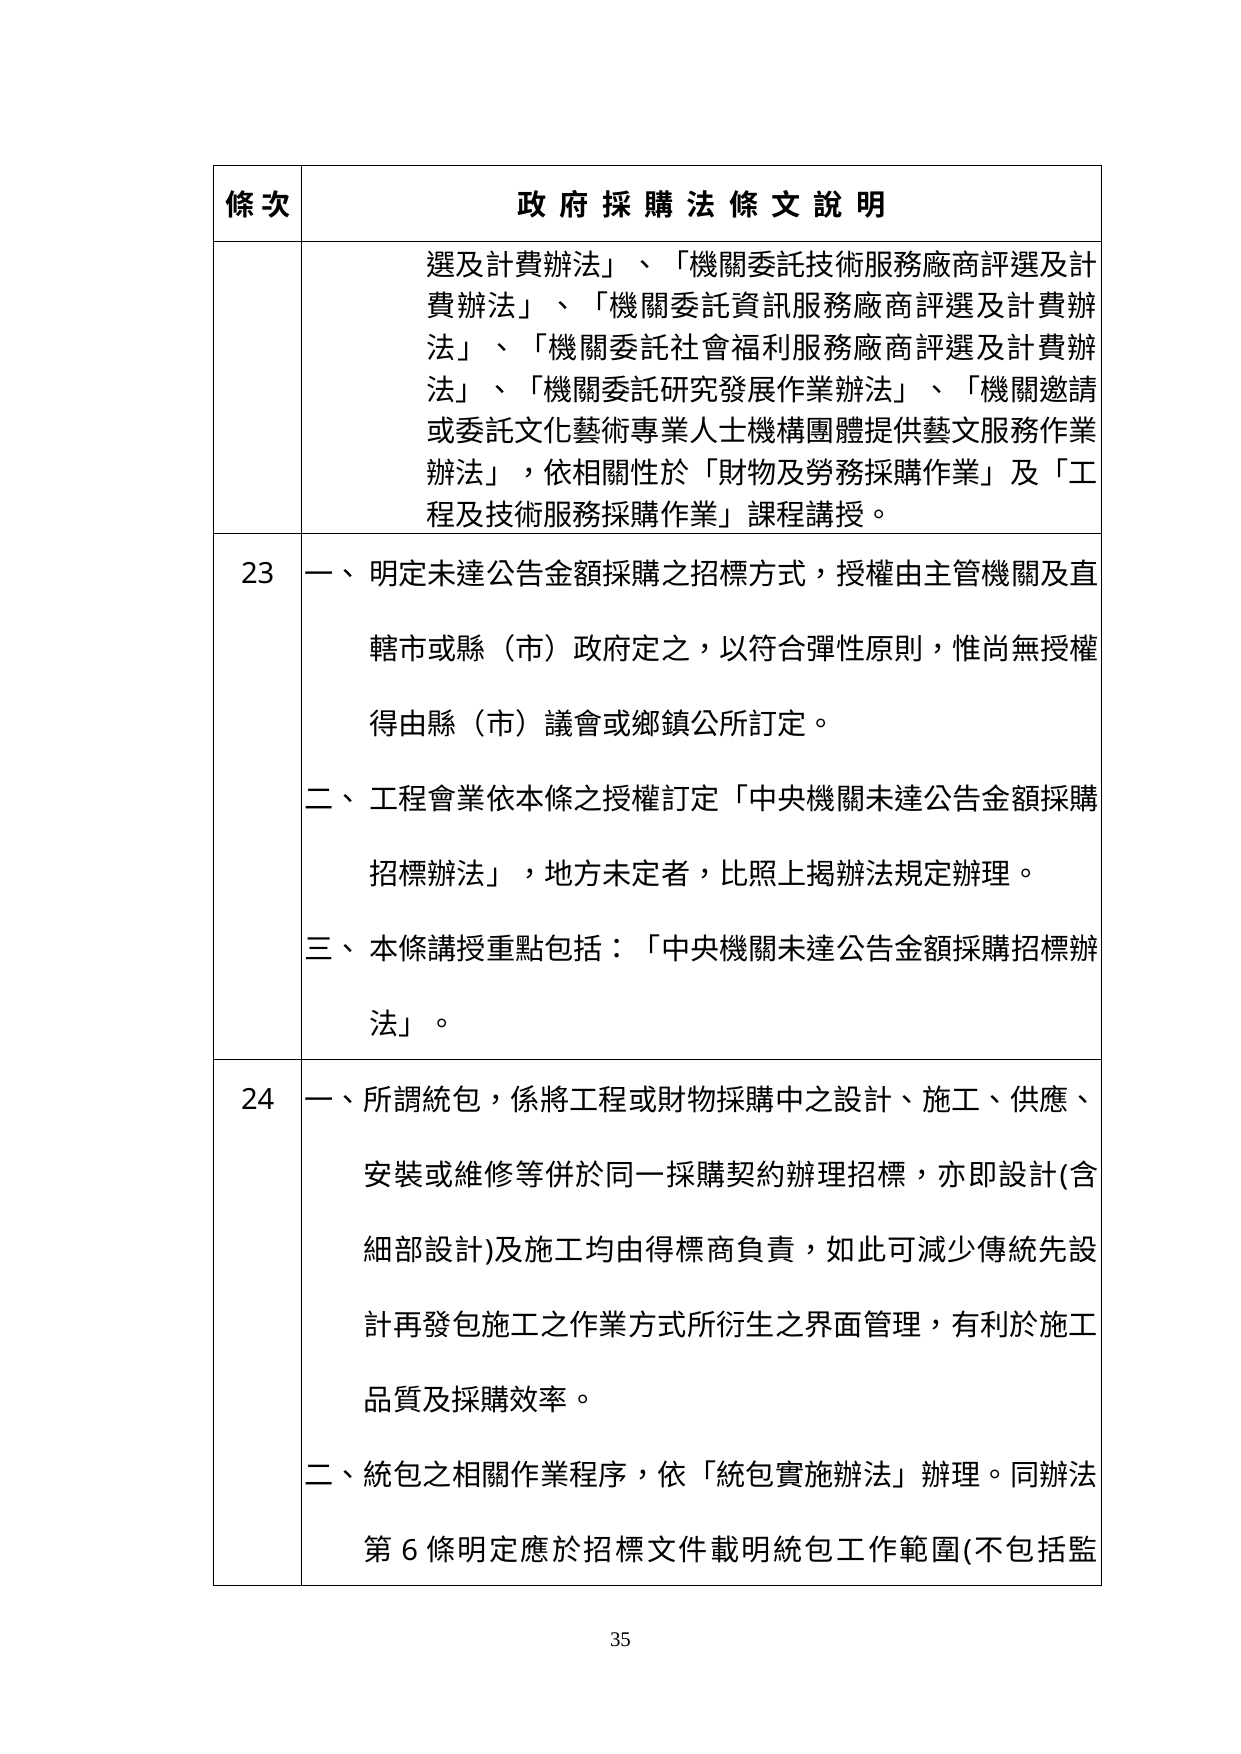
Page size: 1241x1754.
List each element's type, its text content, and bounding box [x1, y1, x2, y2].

table_cell 23 [214, 534, 301, 1059]
table_cell 明定未達公告金額採購之招標方式，授權由主管機關及直轄市或縣（市）政府定之，以符合彈性原則，惟尚無授權得由縣（市）議會或鄉鎮公所訂定。 工程會業依本條之授權訂定「中央機關未達公告金額採購招標辦法」，地方未定者，比照上揭辦法規定辦理。 本條講授重點包括：「中央機關未達公告金額採購招標辦法」。 [302, 534, 1101, 1059]
table_header 政 府 採 購 法 條 文 說 明 [302, 166, 1101, 241]
table_cell 有關採行限制性招標之准駁，基於增進採購效率、權責合一等因素考量，係由機關本於權責自行核處，另為避免機關濫用，爰於本條文特別限定其適用條件。工程會於108年12月3日工程企字第1080101022號函修正「政府採購法第22條第1項各款執行錯誤態樣」，避免各機關於依本條第1項各款情形之一辦理限制性招標，因誤解法令規定致衍生錯誤。 第1項第1款明定公開招標或選擇性招標或依第9款至第11款公告程序辦理結果，無廠商投標或無合格標，可由機關自覓有能力之廠商比價或議價。所稱「重大改變者」，例如廠商資格的放寬、採購標的或數量明顯變更等足以影響廠商投標意願之情形。所稱「無合格標」係指審標結果無廠商合於招標文件規定。 第1項第2款規定所稱之「專屬權利」，指已立法保護之智慧財產權。但不包括商標專用權。機關辦理採購如屬專屬權利或獨家製造或供應，無其他合適之替代標的之部分，其預估金額達採購金額百分之五十以上者，分別辦理採購有重大困難之虞，必須與其他部分合併採購者，得適用本條款規定採限制性招標。機關採購公用事業依一定費率供應之標的，例如：水、電等，如確屬獨家供應且無法以議價方式辦理者，得免經議價程序。 第1項第3款所稱之「不可預見之緊急事故」，不限於已發生者，為防止緊急事故的發生所採取的防範措施亦屬之。 第1項第4款必須是向原供應廠商採購者，才有適用。而「原供應廠商」之適用範圍，包括原訂約廠商、原製造商或分包廠商。所稱「擴充」，係指「原有採購之後續擴充」。關於「原有採購」之適用範圍，不以原採購機關辦理為限；其屬「原有採購」之使用、接管機關，對於該「原有採購」之後續維修、零配件供應、更換或擴充，如認定符合該條款所稱「因相容或互通性之需要，必須向原供應廠商採購者」之情形，得簽報機關首長或其授權人員核准後，採限制性招標(工程會99年1月8日工程企字第09900004733號函)。至於所稱「零配件供應」，係指原有採購之後續零配件供應。 第1項第5款所稱「原型或首次製造、供應之標的」，須為國內所有廠商間之原型或首次製造、供應者，其供應之標的包括工程、財物或勞務；所稱以研究發展、實驗或開發性質辦理者，指以契約要求廠商進行研究發展、實驗或開發，以獲得原型或首次製造、供應之標的，並得包括測試品質或功能所為之限量生產或供應。機關依本款所辦理之採購，應先針對個案調查評估具備履行契約能力之廠商家數，如屬獨家供應或承作者，得以議價方式辦理，如有2家以上廠商可供應或承作者，得就具備履約能力之廠商經評比程序，擇最優廠商以議價方式辦理，並得以公告程序公開徵求具備履行契約能力廠商，作為評比之對象，擇優辦理議價。 第1項第6款適用要件為：(一)工程採購；(二)在原招標目的範圍內；(三)因未能預見之情形，必須追加契約以外之工程（指增加原契約外之工作項目，包括原契約項目規格之變更或既有標的數量之增加）；(四)如另行招標，確有產生重大不便及技術或經濟上困難之虞；(五)非洽原訂約廠商辦理，不能達契約之目的；(六)追加累計金額在公告金額以上且未逾原主契約金額百分之五十。所稱百分之五十，指追加累計金額占原主契約金額之比率；又「追加累計金額」，係指「加帳部分之累計金額」。機關辦理變更設計之程序，可依契約約定、本款規定及工程會91年3月29日(91)工程企字第91012359號令修正公布「採購契約變更或加減價核准監辦備查規定一覽表」辦理。 本法施行後所辦理之採購，有續約之必要者，依第1項第7款辦理，即招標公告及招標文件敘明得擴充之期間、金額或數量(至少其一)之上限始可辦理。如果契約僅規定「合約期滿如經雙方同意得延長之」或僅敘明「得保留未來向得標廠商增購之權利」等條文者，因增購標的不明，認定得擴充之範圍亦有困難，且未符合上開要件，不得依本款辦理限制性招標。並應注意本法施行細則第6條第3款「招標文件含有選購或後續擴充項目者，應將預估選購或擴充項目所須金額計入。」 第1項第8款適用情形，例如：在藝術品拍賣會採購典藏文物、公營授信銀行參加法院拍賣案件之投標。 第1項第9款及第10款所稱之「公開客觀評選」，為限制性招標之前置作業程序，機關於辦理前揭徵選事宜時，應依本法第94條規定成立「採購評選委員會」，另分別依本條第2項及第3項授權訂定之辦法辦理公開客觀評選優勝者後，再行與優勝者辦理議價或依優勝順序議價。其公告應刊登政府採購公報並公開於主管機關之資訊網路。 十一、第1項第11款機關因業務需要，必須指定地區採購房地產者，得採限制性招標，其得於公開徵求招標文件中規定未達一定應徵家數，不予辦理後續程序，並得重行辦理公開徵求。依「機關指定地區採購房地產作業辦法」第3條規定，機關指定地區採購房地產，應先編擬計畫依規定層報核定。該計畫並應包括採購房地產及指定地區採購之理由及必要性，並參照政府公定或評定價格及附近買賣實例或其他徵信資料，詳估採購金額及其效益。其第5條並規定機關公開徵求房地產，應將公告刊登於政府採購公報並公開於資訊網路。至於其適合需要者之認定，準用最有利標之評選規定。 十二、第1項第12款所稱之「身心障礙者及身心障礙福利機構或團體」及「庇護工場」，其認定依身心障礙者權益保障法之規定；所稱原住民，其認定依原住民身分法之規定。所稱「非營利產品或勞務」，係指非營利產品或非營利勞務，其認定，可參考加值型及非加值型營業稅法第8條對於免徵營業稅之貨物或勞務之規定辦理。另機關以身心障礙者、原住民、受刑人個人或庇護工場為採購對象，且採購其自製、加工或提供智慧或勞力之產品或勞務，如係扶助弱勢者，以培養或維持其基本生活之目的者，可認定為符合本款規定(工程會91年9月2日工程企字第09100377770號及109年5月12日工程企字第1090008235號函)。 十三、第1項第13款所稱「在專業領域具領先地位之自然人」指在相關領域之表現，曾獲國內外政府機關、學術機構或具有公信力之團體獎勵或表揚者，或在相關專業領域著有專書或研究報告，經機關認有特殊表現或貢獻者。所稱「經公告審查優勝之學術或非營利機構」，指以公告方式公開徵求具備研發能力之研究機構，經機關成立之審查委員會審查為優勝者。至於其招標作業，工程會已訂定「機關委託研究發展作業辦法」以資規範。 十四、第1項第14款所稱「文化、藝術專業人士、機構或團體」，指經營或從事文化藝術獎助及促進條例第3條第2項各款事務之一，或係文化創意產業發展法第3條第1項所列各款產業之一且具有相關專業知識、能力、造詣或技藝者。108年5月22日修正擴大本款適用範圍，增訂「文化創意服務」得依本款規定辦理；至於其招標作業，依本條第2項授權訂定之辦法規範之。另機關辦理藝文採購，依文化部訂定之「文化基本法」第26條第1項授權訂定之「文化藝術採購辦法」及參閱該部與工程會重新編修「藝文採購作業參考手冊」（公開於工程會網站http:// www.pcc.gov.tw\政府採購\採購手冊及範例\藝文採購作業參考手冊）。 十五、公營事業，其性質乃以「企業方式經營，力求有盈無虧」，故其基於轉售目的所為之採購，無論在轉售對象、製程或供應來源等，與一般以自用目的所為之採購，在特性及需要上，均有很大的差別，故於第1項第15款規定其辦理非自用而屬轉售性質之採購，得採限制性招標，以兼顧其業務特性並增加其競爭力。公營事業為銷售其產品而徵求經銷商，如係勞務採購性質者，屬該款所稱之「提供服務以供轉售目的所為之採購」(工程會102年1月11日工程企字第10200014330號函)。 十六、第1項第16款所稱之主管機關係指工程會。 十七、由於第1項第9款至第11款、第13款及第14款性質較為特殊，故於第2項及第3項授權由主管機關訂定有關辦法，以利各機關執行。 十八、第4項則明定工程採購不得依第1項第13款或第14款規定辦理，以免機關濫用。 十九、另機關辦理本條項所定限制性招標，依本法施行細則第23條之1第2項規定，雖得將徵求受邀廠商之公告刊登政府採購公報或公開於主管機關之資訊網路，惟對於適用GPA之案件，建議不要採行，以免造成誤解。 二十、本條講授重點包括本法施行細則第23條之1。 二十一、與評選優勝廠商有關之內容，於最有利標及評選優勝廠商課程講授。本條子法「機關委託專業服務廠商評選及計費辦法」、「機關委託技術服務廠商評選及計費辦法」、「機關委託資訊服務廠商評選及計費辦法」、「機關委託社會福利服務廠商評選及計費辦法」、「機關委託研究發展作業辦法」、「機關邀請或委託文化藝術專業人士機構團體提供藝文服務作業辦法」，依相關性於「財物及勞務採購作業」及「工程及技術服務採購作業」課程講授。 [302, 242, 1101, 533]
table_cell 所謂統包，係將工程或財物採購中之設計、施工、供應、安裝或維修等併於同一採購契約辦理招標，亦即設計(含細部設計)及施工均由得標商負責，如此可減少傳統先設計再發包施工之作業方式所衍生之界面管理，有利於施工品質及採購效率。 統包之相關作業程序，依「統包實施辦法」辦理。同辦法第6條明定應於招標文件載明統包工作範圍(不包括監 [302, 1060, 1101, 1585]
table_cell 24 [214, 1060, 301, 1585]
table_header 條 次 [214, 166, 301, 241]
table_cell [214, 242, 301, 533]
